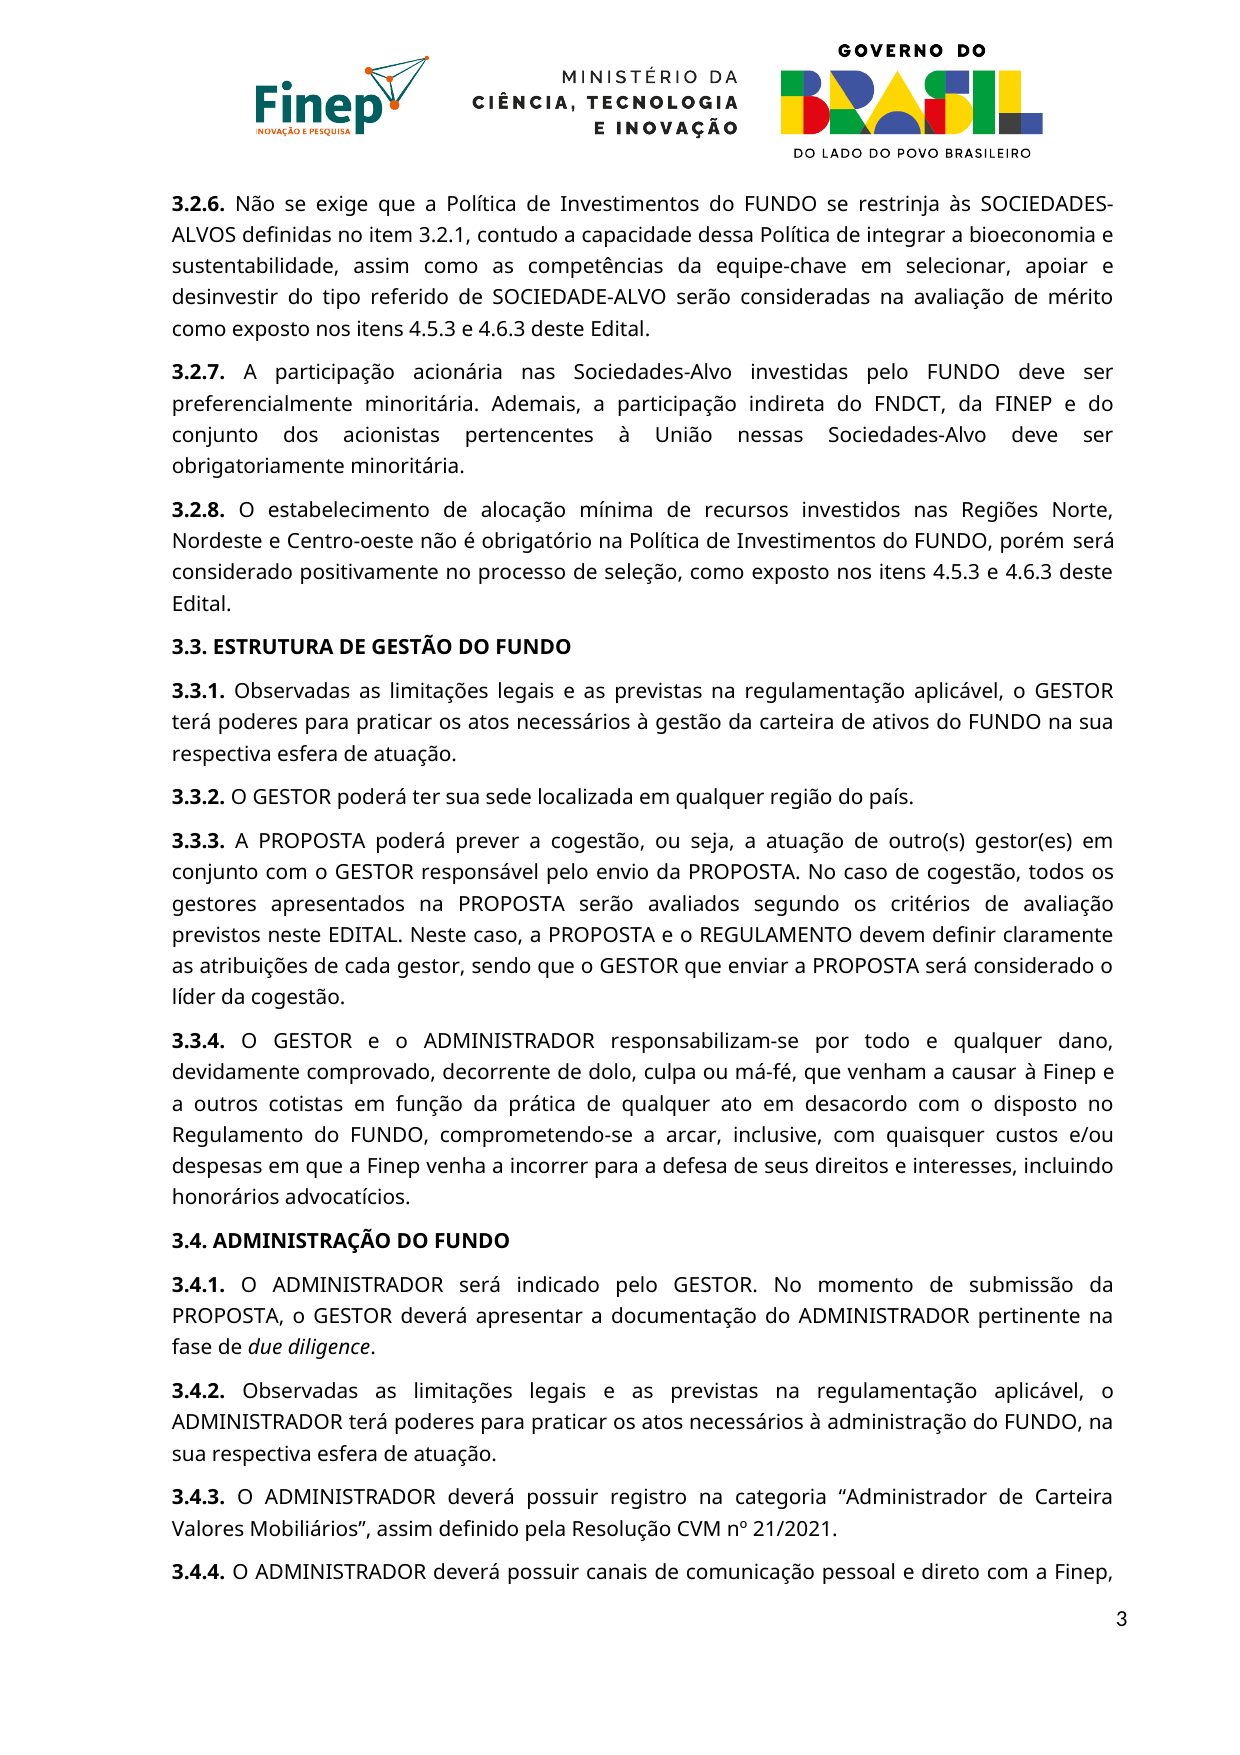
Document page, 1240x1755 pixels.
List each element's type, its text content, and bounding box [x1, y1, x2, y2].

text 3.4.3. O ADMINISTRADOR deverá possuir registro na categoria “Administrador de Carteira Valores Mobiliários”, assim definido pela Resolução CVM nº 21/2021. [172, 1480, 1115, 1542]
text 3.3. ESTRUTURA DE GESTÃO DO FUNDO [172, 630, 1115, 661]
text 3.3.4. O GESTOR e o ADMINISTRADOR responsabilizam-se por todo e qualquer dano, devidamente comprovado, decorrente de dolo, culpa ou má-fé, que venham a causar à Finep e a outros cotistas em função da prática de qualquer ato em desacordo com o disposto no Regulamento do FUNDO, comprometendo-se a arcar, inclusive, com quaisquer custos e/ou despesas em que a Finep venha a incorrer para a defesa de seus direitos e interesses, incluindo honorários advocatícios. [172, 1023, 1115, 1211]
text 3.3.3. A PROPOSTA poderá prever a cogestão, ou seja, a atuação de outro(s) gestor(es) em conjunto com o GESTOR responsável pelo envio da PROPOSTA. No caso de cogestão, todos os gestores apresentados na PROPOSTA serão avaliados segundo os critérios de avaliação previstos neste EDITAL. Neste caso, a PROPOSTA e o REGULAMENTO devem definir claramente as atribuições de cada gestor, sendo que o GESTOR que enviar a PROPOSTA será considerado o líder da cogestão. [172, 823, 1115, 1011]
text 3.4.4. O ADMINISTRADOR deverá possuir canais de comunicação pessoal e direto com a Finep, [172, 1555, 1115, 1586]
text 3.2.7. A participação acionária nas Sociedades-Alvo investidas pelo FUNDO deve ser preferencialmente minoritária. Ademais, a participação indireta do FNDCT, da FINEP e do conjunto dos acionistas pertencentes à União nessas Sociedades-Alvo deve ser obrigatoriamente minoritária. [172, 355, 1115, 480]
text 3.4.2. Observadas as limitações legais e as previstas na regulamentação aplicável, o ADMINISTRADOR terá poderes para praticar os atos necessários à administração do FUNDO, na sua respectiva esfera de atuação. [172, 1373, 1115, 1467]
text 3.3.1. Observadas as limitações legais e as previstas na regulamentação aplicável, o GESTOR terá poderes para praticar os atos necessários à gestão da carteira de ativos do FUNDO na sua respectiva esfera de atuação. [172, 673, 1115, 767]
text 3.2.8. O estabelecimento de alocação mínima de recursos investidos nas Regiões Norte, Nordeste e Centro-oeste não é obrigatório na Política de Investimentos do FUNDO, porém será considerado positivamente no processo de seleção, como exposto nos itens 4.5.3 e 4.6.3 deste Edital. [172, 492, 1115, 617]
text 3.4.1. O ADMINISTRADOR será indicado pelo GESTOR. No momento de submissão da PROPOSTA, o GESTOR deverá apresentar a documentação do ADMINISTRADOR pertinente na fase de due diligence. [172, 1267, 1115, 1361]
text 3.4. ADMINISTRAÇÃO DO FUNDO [172, 1223, 1115, 1255]
text 3.2.6. Não se exige que a Política de Investimentos do FUNDO se restrinja às SOCIEDADES-ALVOS definidas no item 3.2.1, contudo a capacidade dessa Política de integrar a bioeconomia e sustentabilidade, assim como as competências da equipe-chave em selecionar, apoiar e desinvestir do tipo referido de SOCIEDADE-ALVO serão consideradas na avaliação de mérito como exposto nos itens 4.5.3 e 4.6.3 deste Edital. [172, 186, 1115, 342]
text 3.3.2. O GESTOR poderá ter sua sede localizada em qualquer região do país. [172, 780, 1115, 811]
